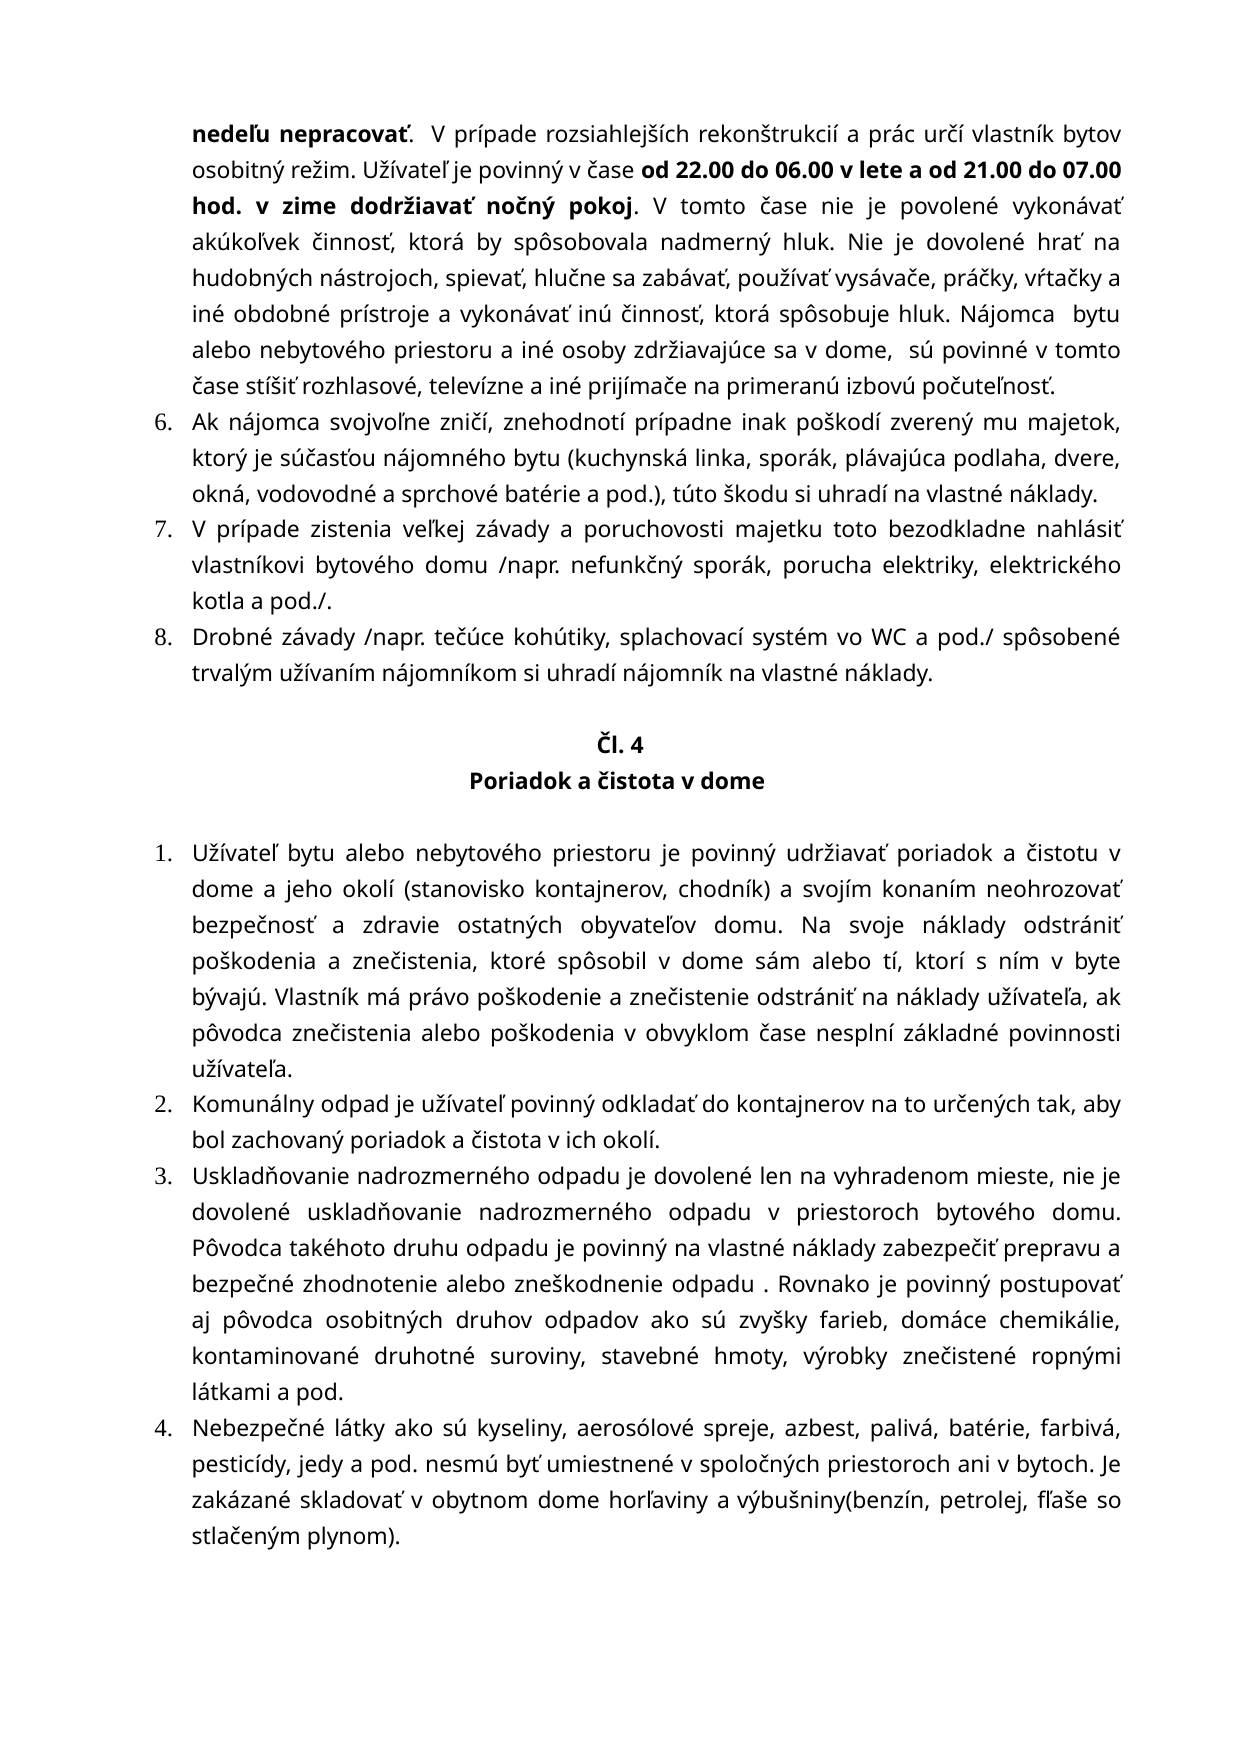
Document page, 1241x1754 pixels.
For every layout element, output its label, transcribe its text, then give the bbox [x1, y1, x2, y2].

text Čl. 4 [155, 729, 1084, 760]
list V prípade zistenia veľkej závady a poruchovosti majetku toto bezodkladne nahlásiť vlastníkovi bytového domu /napr. nefunkčný sporák, porucha elektriky, elektrického kotla a pod./. [154, 513, 1122, 617]
list Ak nájomca svojvoľne zničí, znehodnotí prípadne inak poškodí zverený mu majetok, ktorý je súčasťou nájomného bytu (kuchynská linka, sporák, plávajúca podlaha, dvere, okná, vodovodné a sprchové batérie a pod.), túto škodu si uhradí na vlastné náklady. [154, 406, 1122, 509]
list Komunálny odpad je užívateľ povinný odkladať do kontajnerov na to určených tak, aby bol zachovaný poriadok a čistota v ich okolí. [154, 1088, 1122, 1156]
text Poriadok a čistota v dome [155, 765, 1084, 796]
list Drobné závady /napr. tečúce kohútiky, splachovací systém vo WC a pod./ spôsobené trvalým užívaním nájomníkom si uhradí nájomník na vlastné náklady. [154, 621, 1122, 688]
list nedeľu nepracovať. V prípade rozsiahlejších rekonštrukcií a prác určí vlastník bytov osobitný režim. Užívateľ je povinný v čase od 22.00 do 06.00 v lete a od 21.00 do 07.00 hod. v zime dodržiavať nočný pokoj. V tomto čase nie je povolené vykonávať akúkoľvek činnosť, ktorá by spôsobovala nadmerný hluk. Nie je dovolené hrať na hudobných nástrojoch, spievať, hlučne sa zabávať, používať vysávače, práčky, vŕtačky a iné obdobné prístroje a vykonávať inú činnosť, ktorá spôsobuje hluk. Nájomca bytu alebo nebytového priestoru a iné osoby zdržiavajúce sa v dome, sú povinné v tomto čase stíšiť rozhlasové, televízne a iné prijímače na primeranú izbovú počuteľnosť. [153, 118, 1122, 401]
list Uskladňovanie nadrozmerného odpadu je dovolené len na vyhradenom mieste, nie je dovolené uskladňovanie nadrozmerného odpadu v priestoroch bytového domu. Pôvodca takéhoto druhu odpadu je povinný na vlastné náklady zabezpečiť prepravu a bezpečné zhodnotenie alebo zneškodnenie odpadu . Rovnako je povinný postupovať aj pôvodca osobitných druhov odpadov ako sú zvyšky farieb, domáce chemikálie, kontaminované druhotné suroviny, stavebné hmoty, výrobky znečistené ropnými látkami a pod. [154, 1160, 1122, 1407]
list Užívateľ bytu alebo nebytového priestoru je povinný udržiavať poriadok a čistotu v dome a jeho okolí (stanovisko kontajnerov, chodník) a svojím konaním neohrozovať bezpečnosť a zdravie ostatných obyvateľov domu. Na svoje náklady odstrániť poškodenia a znečistenia, ktoré spôsobil v dome sám alebo tí, ktorí s ním v byte bývajú. Vlastník má právo poškodenie a znečistenie odstrániť na náklady užívateľa, ak pôvodca znečistenia alebo poškodenia v obvyklom čase nesplní základné povinnosti užívateľa. [154, 837, 1122, 1084]
list Nebezpečné látky ako sú kyseliny, aerosólové spreje, azbest, palivá, batérie, farbivá, pesticídy, jedy a pod. nesmú byť umiestnené v spoločných priestoroch ani v bytoch. Je zakázané skladovať v obytnom dome horľaviny a výbušniny(benzín, petrolej, fľaše so stlačeným plynom). [154, 1412, 1122, 1551]
